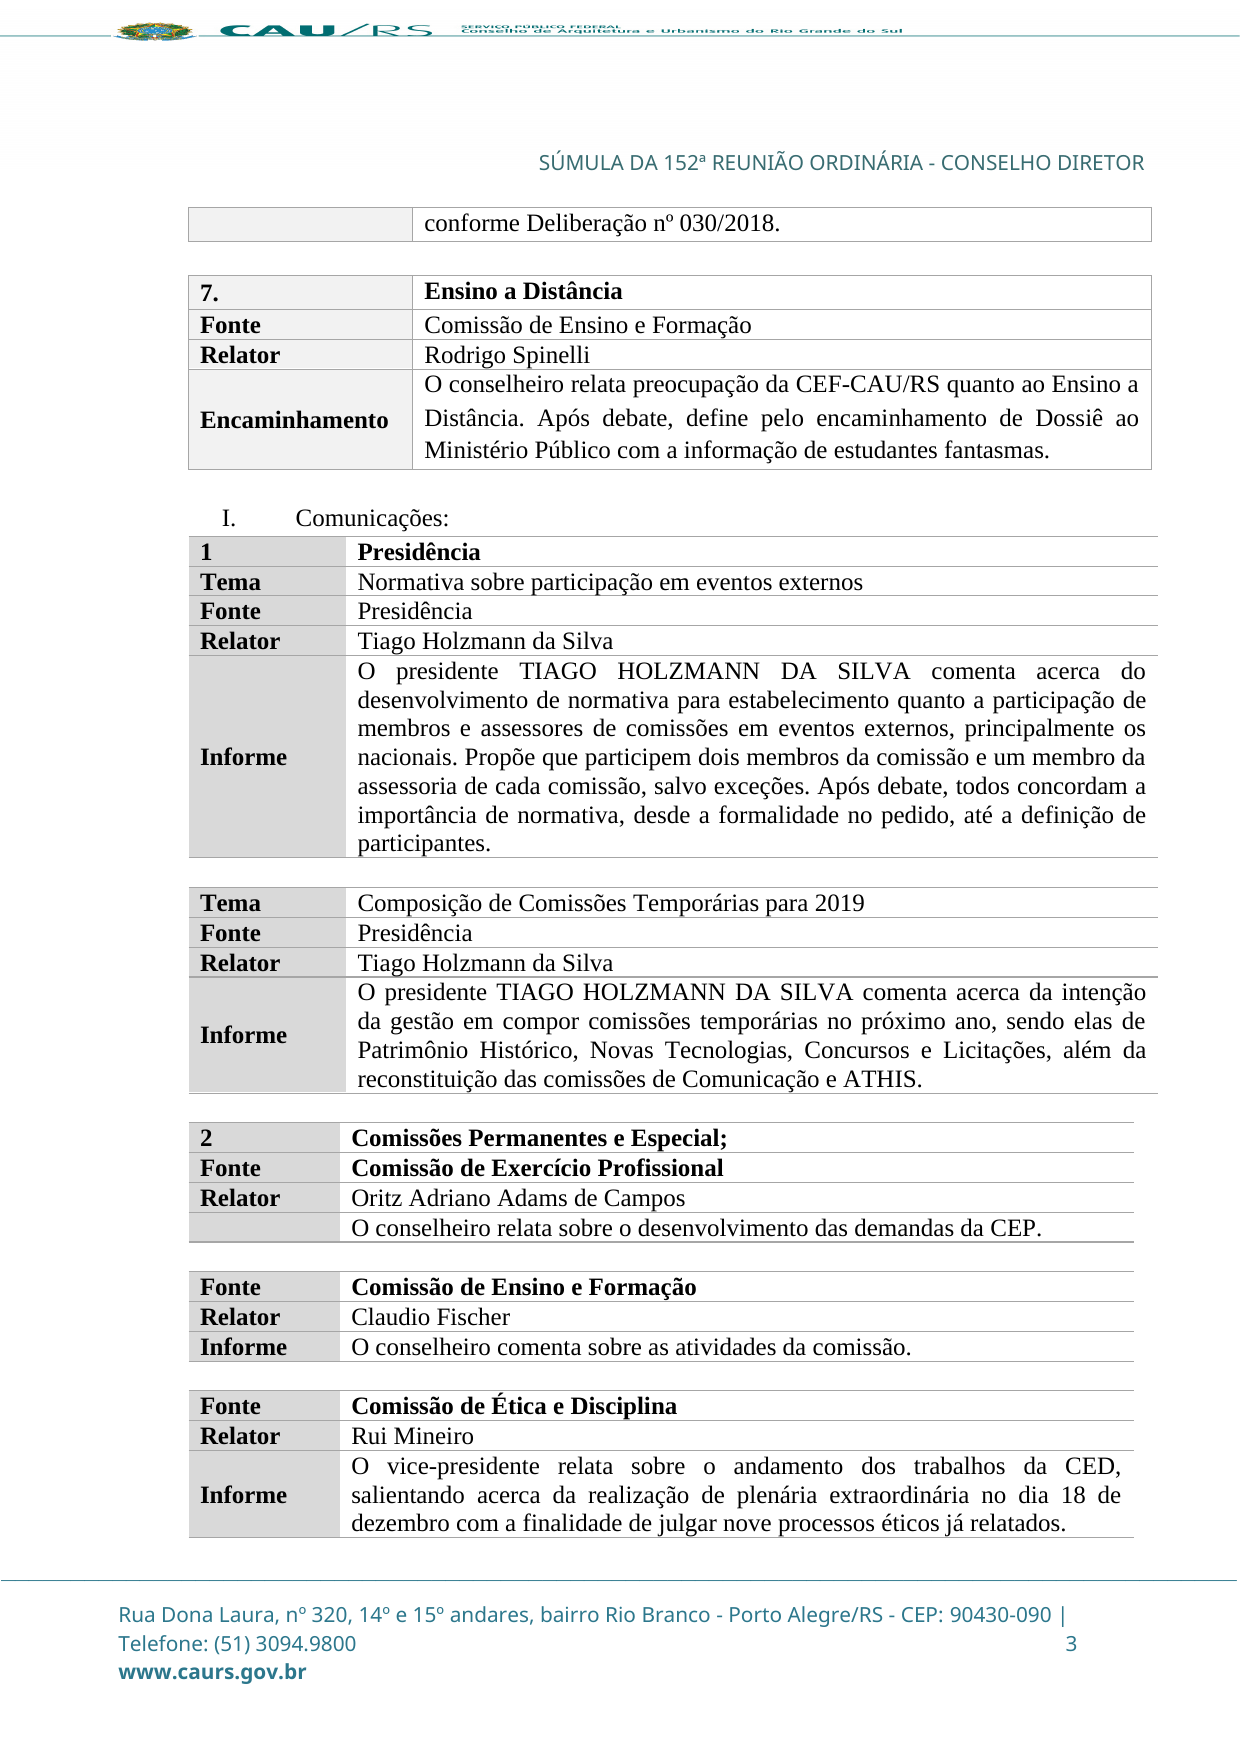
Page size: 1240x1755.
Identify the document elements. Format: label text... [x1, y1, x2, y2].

table_cell [189, 1243, 1133, 1271]
table_cell Normativa sobre participação em eventos externos [346, 567, 1158, 595]
table_cell Rodrigo Spinelli [413, 340, 1151, 368]
table_cell O presidente TIAGO HOLZMANN DA SILVA comenta acerca da intenção da gestão em compor comissões temporárias no próximo ano, sendo elas de Patrimônio Histórico, Novas Tecnologias, Concursos e Licitações, além da reconstituição das comissões de Comunicação e ATHIS. [346, 978, 1158, 1092]
table_cell [189, 1213, 340, 1241]
table_cell Fonte [189, 1272, 340, 1301]
table_cell [189, 1362, 1133, 1390]
table_header 7. [189, 276, 412, 309]
table_cell Relator [189, 340, 412, 368]
table_cell Tiago Holzmann da Silva [346, 948, 1158, 976]
table_cell Comissão de Exercício Profissional [340, 1153, 1133, 1182]
table_header 2 [189, 1123, 340, 1152]
table_cell O conselheiro comenta sobre as atividades da comissão. [340, 1332, 1133, 1361]
table_cell Fonte [189, 1153, 340, 1182]
table_cell Fonte [189, 1391, 340, 1420]
table_cell Relator [189, 626, 346, 655]
table_cell Presidência [346, 918, 1158, 947]
table_cell Relator [189, 1302, 340, 1331]
table_cell Comissão de Ensino e Formação [340, 1272, 1133, 1301]
table_cell O Presidente TIAGO HOLZMANN DA SILVA apresenta justificativa apresentada pelo suplente de conselheiro Antônio Cesar Cassol da Rocha, que estava na titularidade na 91ª Plenária Ordinária e por esquecimento, não assinou a lista de presença de saída da reunião, no entanto, esteve presente durante toda a reunião conforme comprova-se nas listas de votação das deliberações. A justificativa é aprovada, conforme Deliberação nº 030/2018. [413, 208, 1151, 241]
table_header 1 [189, 537, 346, 566]
table_header Composição de Comissões Temporárias para 2019 [346, 888, 1158, 917]
list Comunicações: [222, 503, 1151, 531]
table_cell Presidência [346, 596, 1158, 625]
table_cell Comissão de Ética e Disciplina [340, 1391, 1133, 1420]
table_header Presidência [346, 537, 1158, 566]
table_cell Relator [189, 1183, 340, 1212]
table_cell O presidente TIAGO HOLZMANN DA SILVA comenta acerca do desenvolvimento de normativa para estabelecimento quanto a participação de membros e assessores de comissões em eventos externos, principalmente os nacionais. Propõe que participem dois membros da comissão e um membro da assessoria de cada comissão, salvo exceções. Após debate, todos concordam a importância de normativa, desde a formalidade no pedido, até a definição de participantes. [346, 656, 1158, 857]
table_cell Relator [189, 1421, 340, 1450]
table_cell [189, 208, 412, 241]
table_cell Informe [189, 1451, 340, 1537]
table_cell Tiago Holzmann da Silva [346, 626, 1158, 655]
table_cell Relator [189, 948, 346, 976]
table_cell Tema [189, 567, 346, 595]
table_cell Comissão de Ensino e Formação [413, 310, 1151, 339]
table_header Ensino a Distância [413, 276, 1151, 309]
table_cell O vice-presidente relata sobre o andamento dos trabalhos da CED, salientando acerca da realização de plenária extraordinária no dia 18 de dezembro com a finalidade de julgar nove processos éticos já relatados. [340, 1451, 1133, 1537]
table_cell Fonte [189, 596, 346, 625]
table_cell Informe [189, 656, 346, 857]
table_header Tema [189, 888, 346, 917]
table_cell Informe [189, 1332, 340, 1361]
table_cell Fonte [189, 918, 346, 947]
table_cell O conselheiro relata preocupação da CEF-CAU/RS quanto ao Ensino a Distância. Após debate, define pelo encaminhamento de Dossiê ao Ministério Público com a informação de estudantes fantasmas. [413, 370, 1151, 469]
table_cell Claudio Fischer [340, 1302, 1133, 1331]
table_cell Oritz Adriano Adams de Campos [340, 1183, 1133, 1212]
table_cell Informe [189, 978, 346, 1092]
table_cell Encaminhamento [189, 370, 412, 469]
table_cell O conselheiro relata sobre o desenvolvimento das demandas da CEP. [340, 1213, 1133, 1241]
table_cell Fonte [189, 310, 412, 339]
table_cell Rui Mineiro [340, 1421, 1133, 1450]
table_header Comissões Permanentes e Especial; [340, 1123, 1133, 1152]
